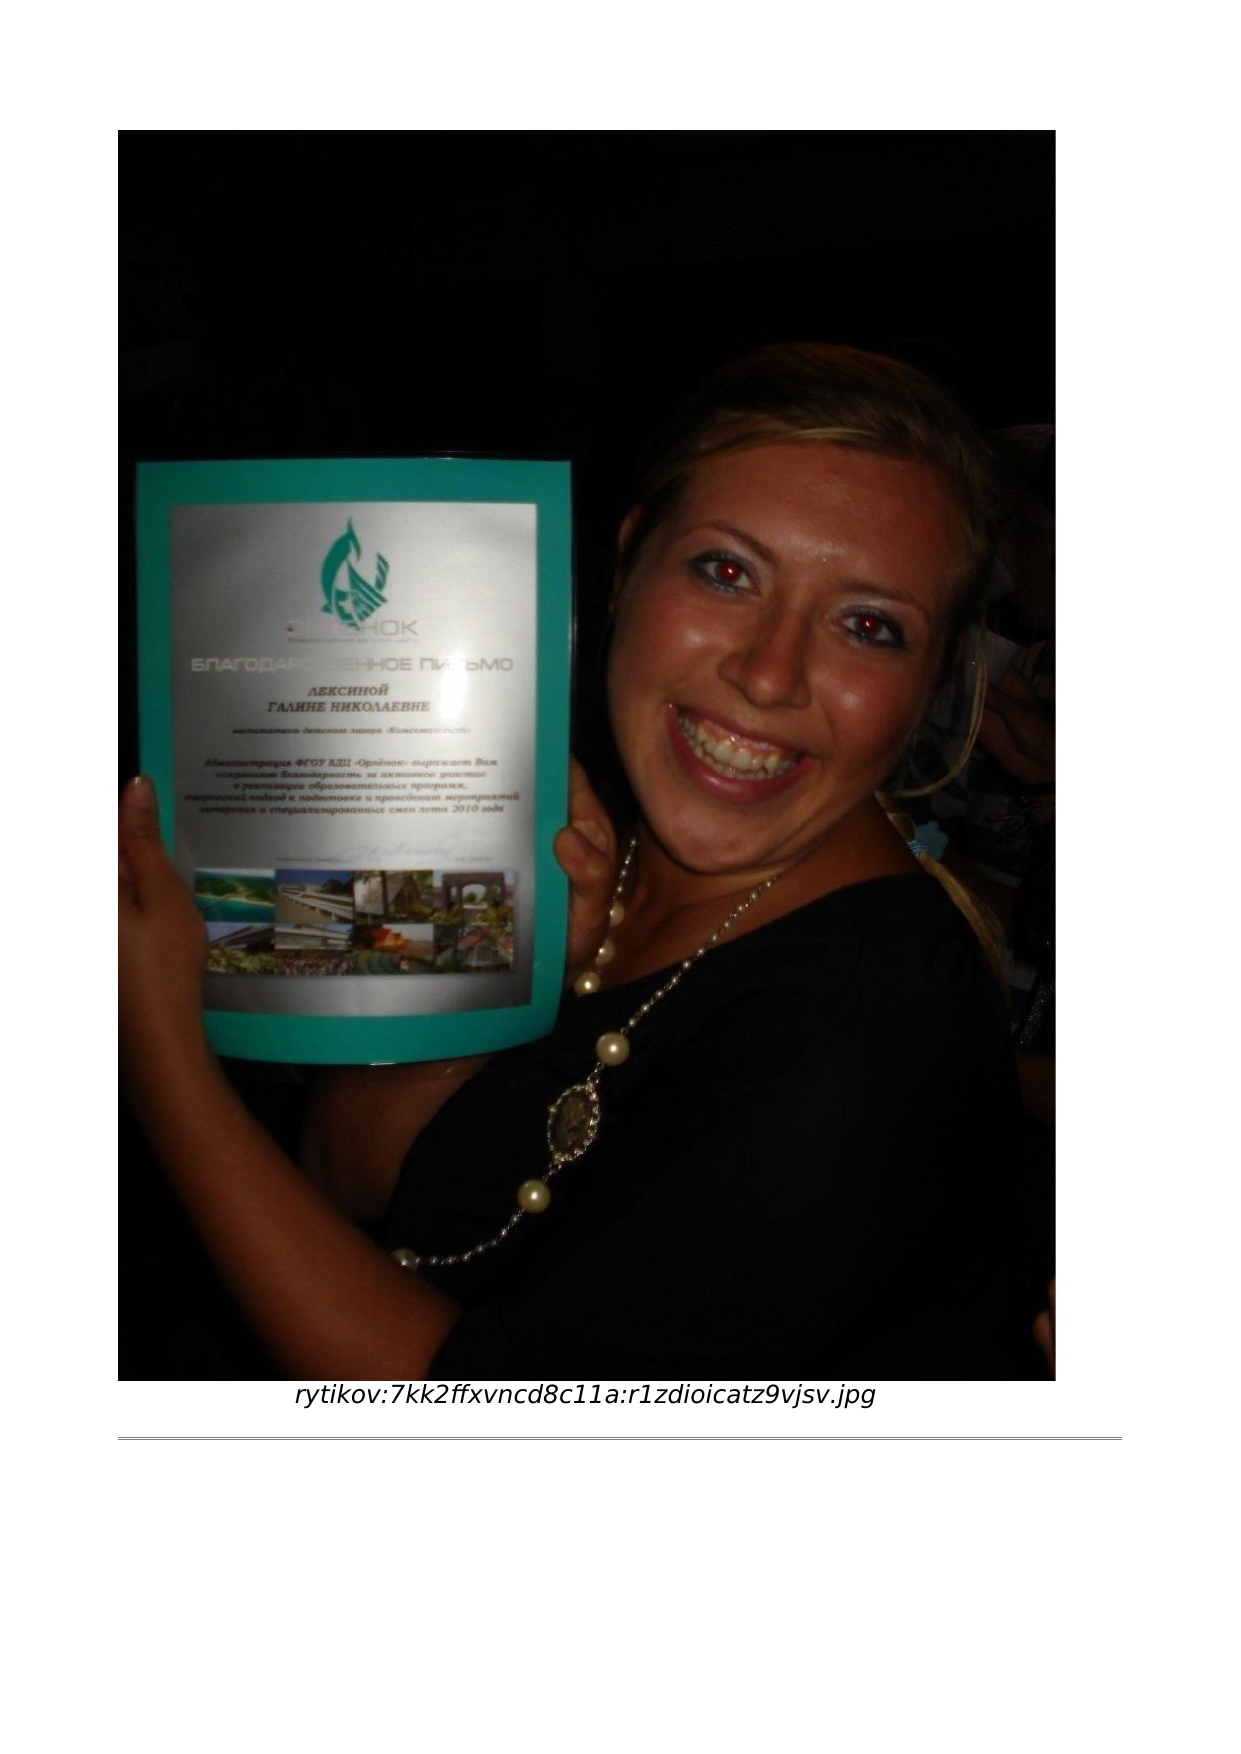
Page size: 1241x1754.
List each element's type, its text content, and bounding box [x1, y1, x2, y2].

picture [118, 130, 1056, 1381]
text rytikov:7kk2ffxvncd8c11a:r1zdioicatz9vjsv.jpg [118, 1381, 1056, 1410]
